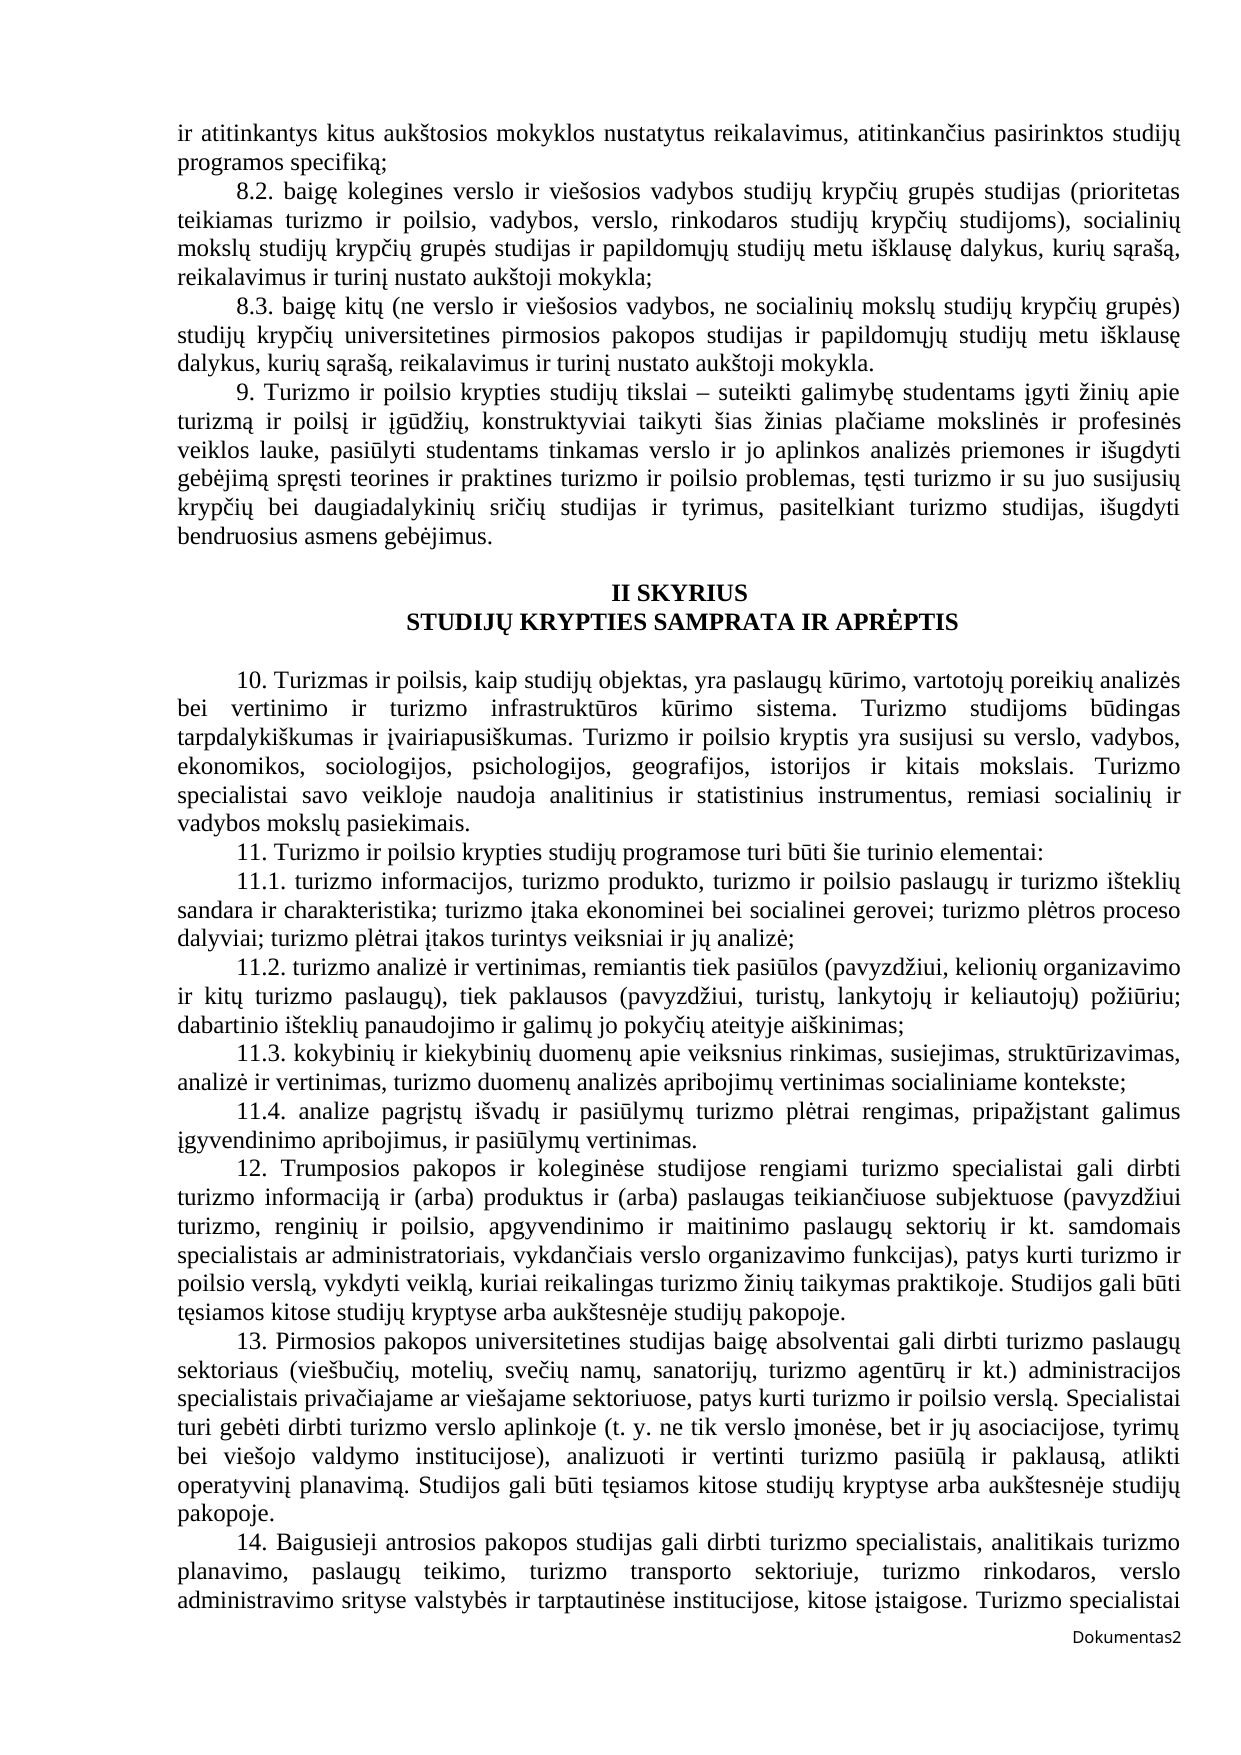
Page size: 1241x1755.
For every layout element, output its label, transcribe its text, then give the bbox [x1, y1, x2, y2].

text 11.1. turizmo informacijos, turizmo produkto, turizmo ir poilsio paslaugų ir turizmo išteklių sandara ir charakteristika; turizmo įtaka ekonominei bei socialinei gerovei; turizmo plėtros proceso dalyviai; turizmo plėtrai įtakos turintys veiksniai ir jų analizė; [177, 866, 1182, 952]
text 12. Trumposios pakopos ir koleginėse studijose rengiami turizmo specialistai gali dirbti turizmo informaciją ir (arba) produktus ir (arba) paslaugas teikiančiuose subjektuose (pavyzdžiui turizmo, renginių ir poilsio, apgyvendinimo ir maitinimo paslaugų sektorių ir kt. samdomais specialistais ar administratoriais, vykdančiais verslo organizavimo funkcijas), patys kurti turizmo ir poilsio verslą, vykdyti veiklą, kuriai reikalingas turizmo žinių taikymas praktikoje. Studijos gali būti tęsiamos kitose studijų kryptyse arba aukštesnėje studijų pakopoje. [177, 1153, 1182, 1326]
text 13. Pirmosios pakopos universitetines studijas baigę absolventai gali dirbti turizmo paslaugų sektoriaus (viešbučių, motelių, svečių namų, sanatorijų, turizmo agentūrų ir kt.) administracijos specialistais privačiajame ar viešajame sektoriuose, patys kurti turizmo ir poilsio verslą. Specialistai turi gebėti dirbti turizmo verslo aplinkoje (t. y. ne tik verslo įmonėse, bet ir jų asociacijose, tyrimų bei viešojo valdymo institucijose), analizuoti ir vertinti turizmo pasiūlą ir paklausą, atlikti operatyvinį planavimą. Studijos gali būti tęsiamos kitose studijų kryptyse arba aukštesnėje studijų pakopoje. [177, 1326, 1182, 1527]
text ir atitinkantys kitus aukštosios mokyklos nustatytus reikalavimus, atitinkančius pasirinktos studijų programos specifiką; [177, 118, 1182, 176]
text 11.2. turizmo analizė ir vertinimas, remiantis tiek pasiūlos (pavyzdžiui, kelionių organizavimo ir kitų turizmo paslaugų), tiek paklausos (pavyzdžiui, turistų, lankytojų ir keliautojų) požiūriu; dabartinio išteklių panaudojimo ir galimų jo pokyčių ateityje aiškinimas; [177, 952, 1182, 1038]
text 11.3. kokybinių ir kiekybinių duomenų apie veiksnius rinkimas, susiejimas, struktūrizavimas, analizė ir vertinimas, turizmo duomenų analizės apribojimų vertinimas socialiniame kontekste; [177, 1038, 1182, 1096]
text 9. Turizmo ir poilsio krypties studijų tikslai – suteikti galimybę studentams įgyti žinių apie turizmą ir poilsį ir įgūdžių, konstruktyviai taikyti šias žinias plačiame mokslinės ir profesinės veiklos lauke, pasiūlyti studentams tinkamas verslo ir jo aplinkos analizės priemones ir išugdyti gebėjimą spręsti teorines ir praktines turizmo ir poilsio problemas, tęsti turizmo ir su juo susijusių krypčių bei daugiadalykinių sričių studijas ir tyrimus, pasitelkiant turizmo studijas, išugdyti bendruosius asmens gebėjimus. [177, 377, 1182, 550]
text 11.4. analize pagrįstų išvadų ir pasiūlymų turizmo plėtrai rengimas, pripažįstant galimus įgyvendinimo apribojimus, ir pasiūlymų vertinimas. [177, 1096, 1182, 1153]
text 14. Baigusieji antrosios pakopos studijas gali dirbti turizmo specialistais, analitikais turizmo planavimo, paslaugų teikimo, turizmo transporto sektoriuje, turizmo rinkodaros, verslo administravimo srityse valstybės ir tarptautinėse institucijose, kitose įstaigose. Turizmo specialistai [177, 1527, 1182, 1613]
text 8.2. baigę kolegines verslo ir viešosios vadybos studijų krypčių grupės studijas (prioritetas teikiamas turizmo ir poilsio, vadybos, verslo, rinkodaros studijų krypčių studijoms), socialinių mokslų studijų krypčių grupės studijas ir papildomųjų studijų metu išklausę dalykus, kurių sąrašą, reikalavimus ir turinį nustato aukštoji mokykla; [177, 176, 1182, 291]
text 11. Turizmo ir poilsio krypties studijų programose turi būti šie turinio elementai: [177, 837, 1182, 866]
text 10. Turizmas ir poilsis, kaip studijų objektas, yra paslaugų kūrimo, vartotojų poreikių analizės bei vertinimo ir turizmo infrastruktūros kūrimo sistema. Turizmo studijoms būdingas tarpdalykiškumas ir įvairiapusiškumas. Turizmo ir poilsio kryptis yra susijusi su verslo, vadybos, ekonomikos, sociologijos, psichologijos, geografijos, istorijos ir kitais mokslais. Turizmo specialistai savo veikloje naudoja analitinius ir statistinius instrumentus, remiasi socialinių ir vadybos mokslų pasiekimais. [177, 665, 1182, 837]
text STUDIJŲ KRYPTIES SAMPRATA IR APRĖPTIS [177, 607, 1182, 636]
text 8.3. baigę kitų (ne verslo ir viešosios vadybos, ne socialinių mokslų studijų krypčių grupės) studijų krypčių universitetines pirmosios pakopos studijas ir papildomųjų studijų metu išklausę dalykus, kurių sąrašą, reikalavimus ir turinį nustato aukštoji mokykla. [177, 291, 1182, 377]
text II SKYRIUS [177, 578, 1182, 607]
